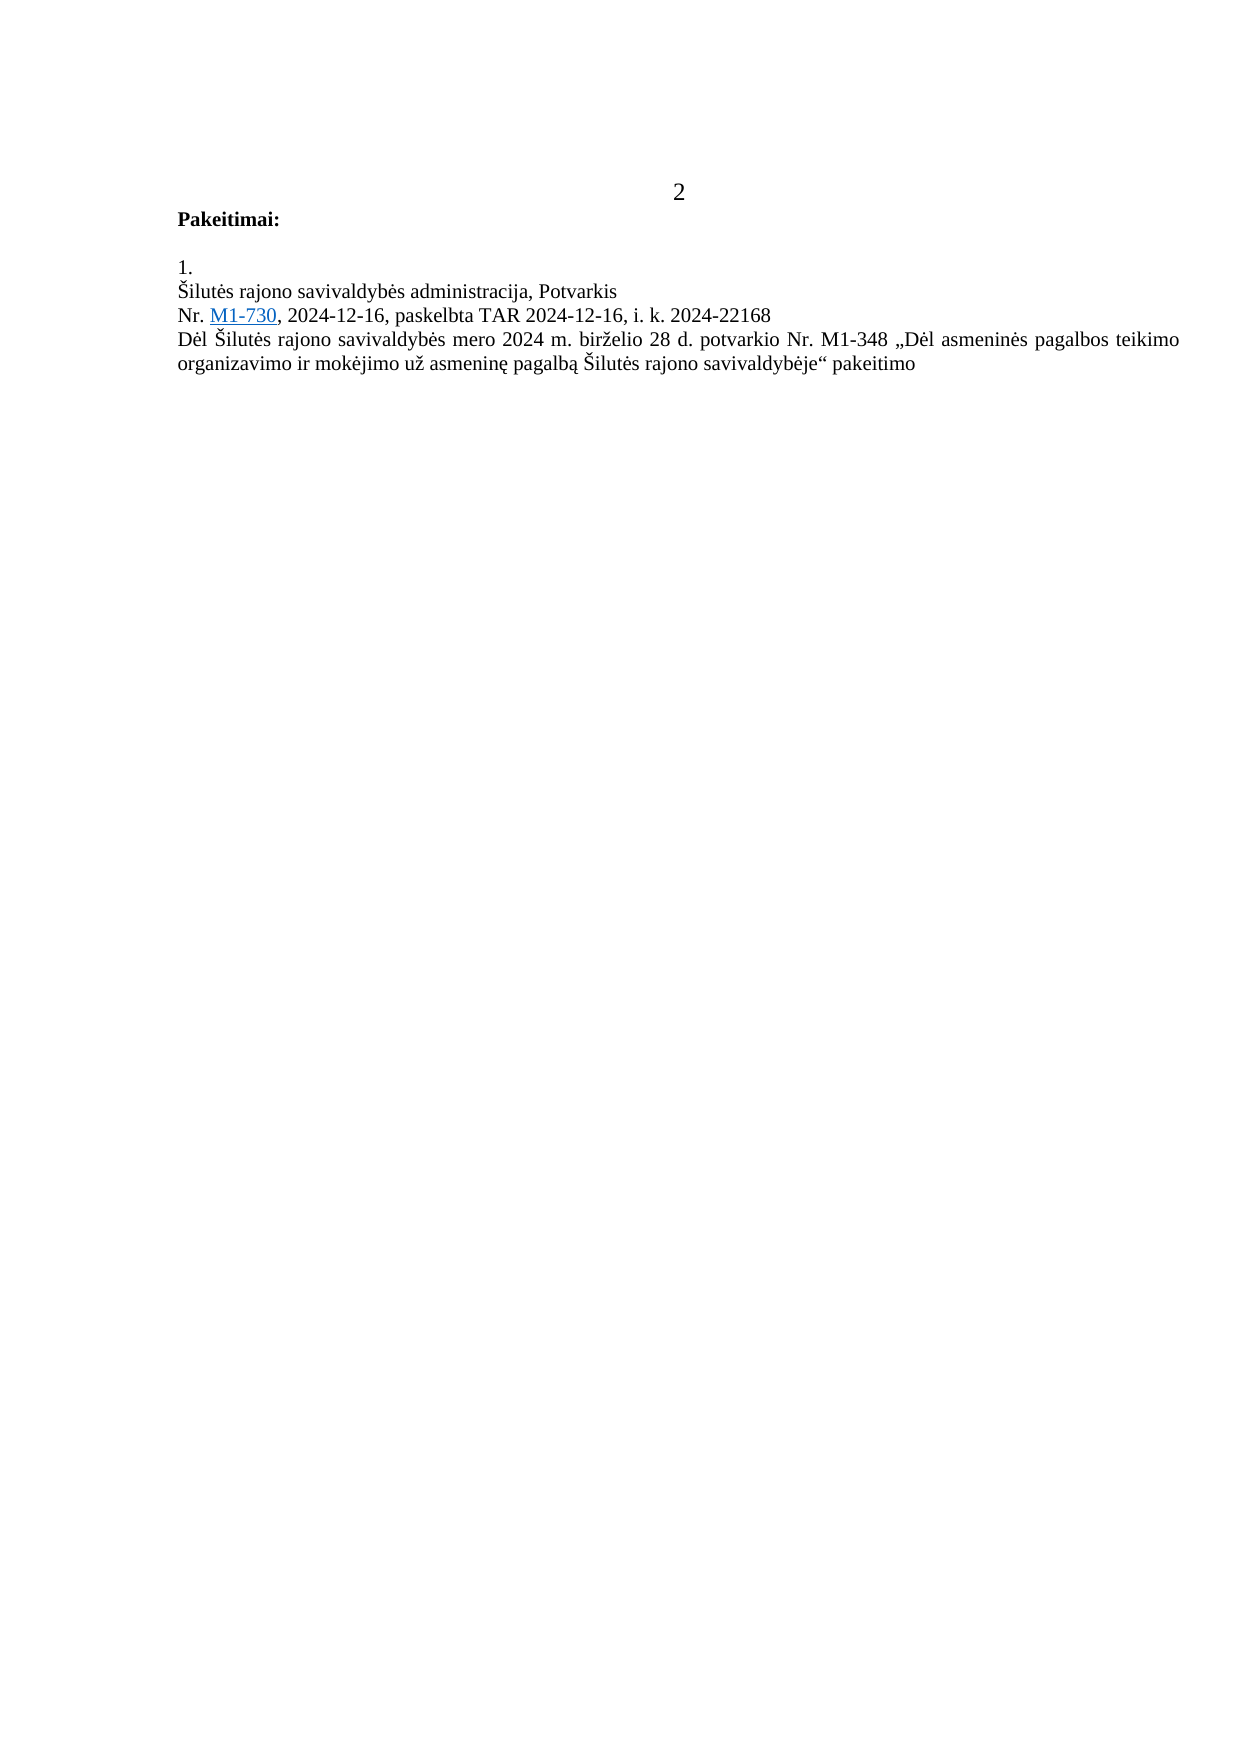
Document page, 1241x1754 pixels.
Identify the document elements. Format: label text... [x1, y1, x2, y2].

text Nr. M1-730, 2024-12-16, paskelbta TAR 2024-12-16, i. k. 2024-22168 [177, 303, 1181, 327]
text 1. [177, 255, 1181, 279]
text Šilutės rajono savivaldybės administracija, Potvarkis [177, 279, 1181, 303]
text Pakeitimai: [177, 207, 1181, 231]
text Dėl Šilutės rajono savivaldybės mero 2024 m. birželio 28 d. potvarkio Nr. M1-348 „Dėl asmeninės pagalbos teikimo organizavimo ir mokėjimo už asmeninę pagalbą Šilutės rajono savivaldybėje“ pakeitimo [177, 327, 1181, 375]
